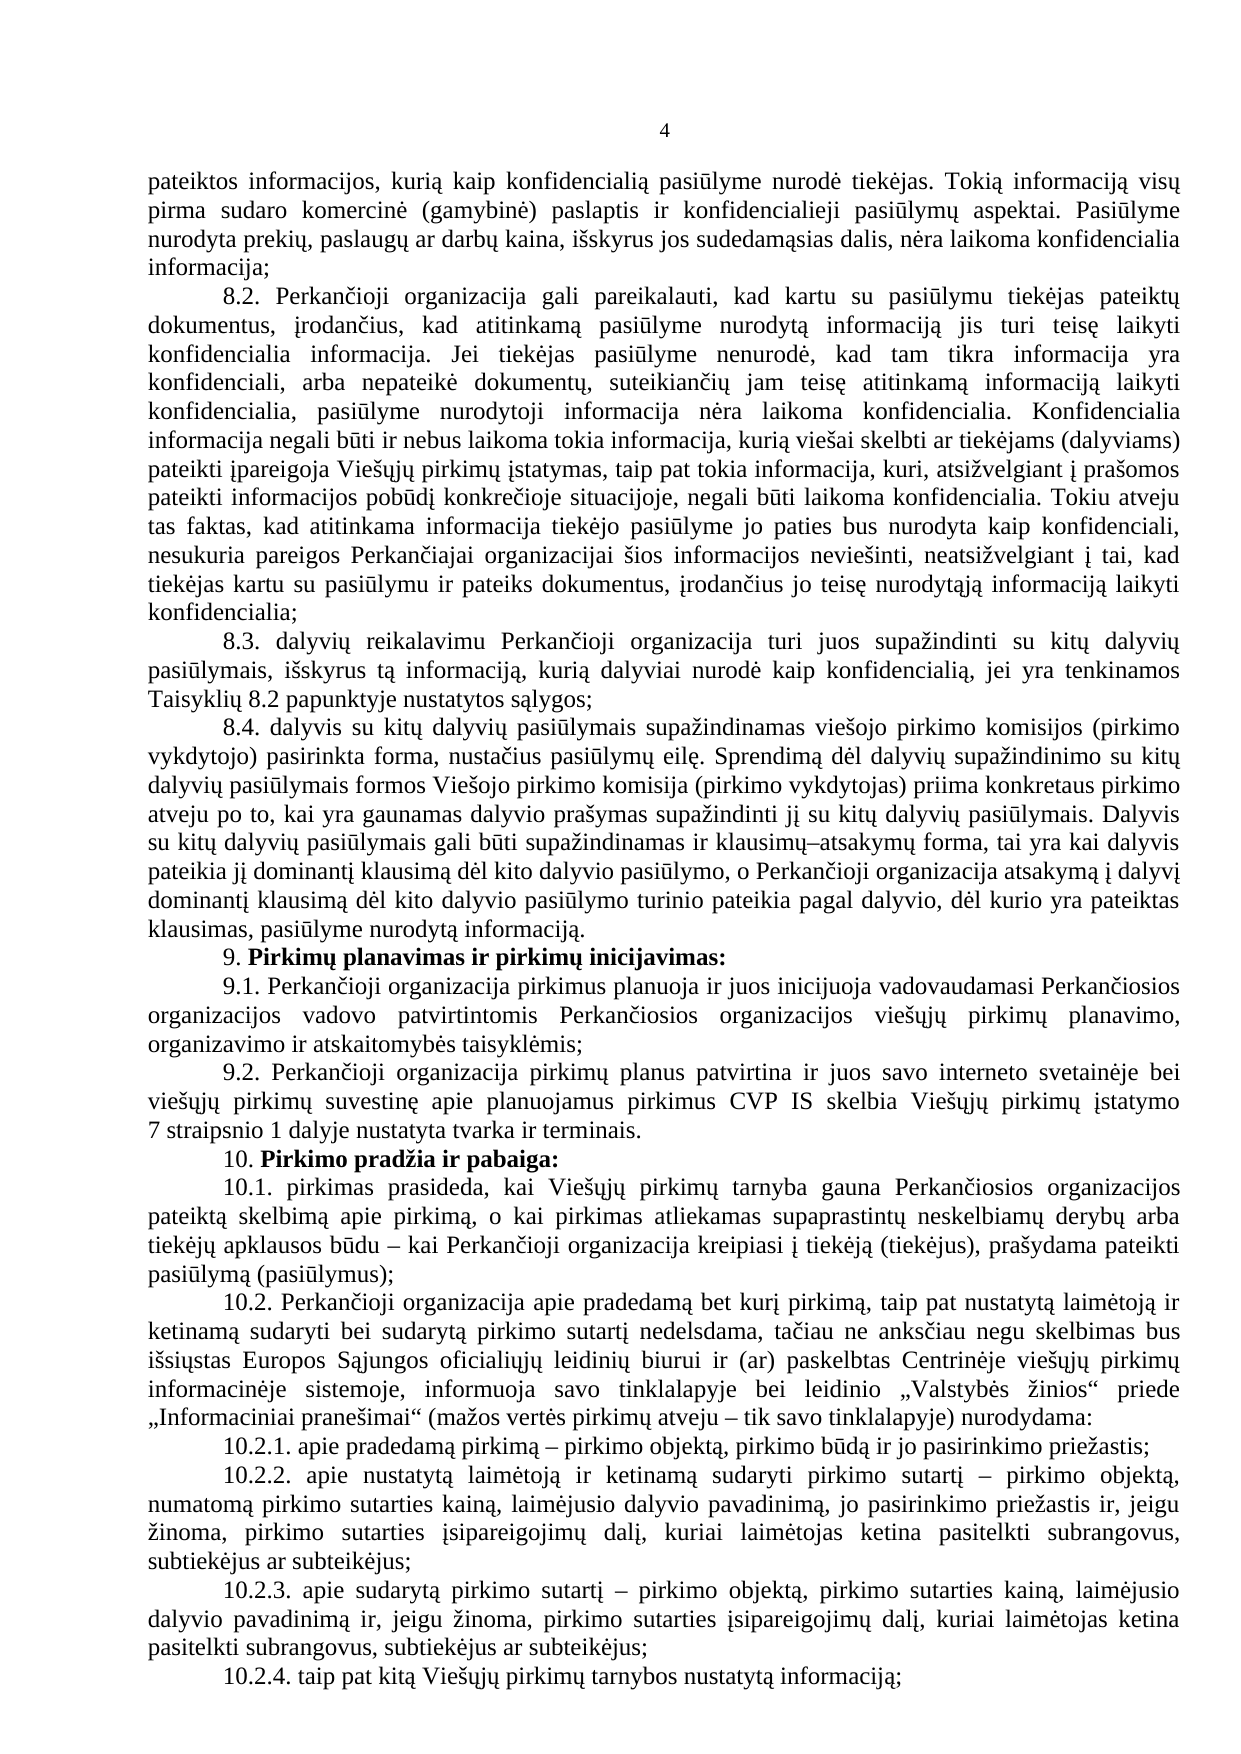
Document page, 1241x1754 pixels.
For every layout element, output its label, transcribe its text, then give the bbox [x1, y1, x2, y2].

text 8.4. dalyvis su kitų dalyvių pasiūlymais supažindinamas viešojo pirkimo komisijos (pirkimo vykdytojo) pasirinkta forma, nustačius pasiūlymų eilę. Sprendimą dėl dalyvių supažindinimo su kitų dalyvių pasiūlymais formos Viešojo pirkimo komisija (pirkimo vykdytojas) priima konkretaus pirkimo atveju po to, kai yra gaunamas dalyvio prašymas supažindinti jį su kitų dalyvių pasiūlymais. Dalyvis su kitų dalyvių pasiūlymais gali būti supažindinamas ir klausimų–atsakymų forma, tai yra kai dalyvis pateikia jį dominantį klausimą dėl kito dalyvio pasiūlymo, o Perkančioji organizacija atsakymą į dalyvį dominantį klausimą dėl kito dalyvio pasiūlymo turinio pateikia pagal dalyvio, dėl kurio yra pateiktas klausimas, pasiūlyme nurodytą informaciją. [148, 712, 1181, 942]
text 9.2. Perkančioji organizacija pirkimų planus patvirtina ir juos savo interneto svetainėje bei viešųjų pirkimų suvestinę apie planuojamus pirkimus CVP IS skelbia Viešųjų pirkimų įstatymo 7 straipsnio 1 dalyje nustatyta tvarka ir terminais. [148, 1057, 1181, 1144]
text 9. Pirkimų planavimas ir pirkimų inicijavimas: [148, 942, 1181, 971]
text pateiktos informacijos, kurią kaip konfidencialią pasiūlyme nurodė tiekėjas. Tokią informaciją visų pirma sudaro komercinė (gamybinė) paslaptis ir konfidencialieji pasiūlymų aspektai. Pasiūlyme nurodyta prekių, paslaugų ar darbų kaina, išskyrus jos sudedamąsias dalis, nėra laikoma konfidencialia informacija; [148, 166, 1181, 281]
text 8.2. Perkančioji organizacija gali pareikalauti, kad kartu su pasiūlymu tiekėjas pateiktų dokumentus, įrodančius, kad atitinkamą pasiūlyme nurodytą informaciją jis turi teisę laikyti konfidencialia informacija. Jei tiekėjas pasiūlyme nenurodė, kad tam tikra informacija yra konfidenciali, arba nepateikė dokumentų, suteikiančių jam teisę atitinkamą informaciją laikyti konfidencialia, pasiūlyme nurodytoji informacija nėra laikoma konfidencialia. Konfidencialia informacija negali būti ir nebus laikoma tokia informacija, kurią viešai skelbti ar tiekėjams (dalyviams) pateikti įpareigoja Viešųjų pirkimų įstatymas, taip pat tokia informacija, kuri, atsižvelgiant į prašomos pateikti informacijos pobūdį konkrečioje situacijoje, negali būti laikoma konfidencialia. Tokiu atveju tas faktas, kad atitinkama informacija tiekėjo pasiūlyme jo paties bus nurodyta kaip konfidenciali, nesukuria pareigos Perkančiajai organizacijai šios informacijos neviešinti, neatsižvelgiant į tai, kad tiekėjas kartu su pasiūlymu ir pateiks dokumentus, įrodančius jo teisę nurodytąją informaciją laikyti konfidencialia; [148, 281, 1181, 626]
text 10.2.3. apie sudarytą pirkimo sutartį – pirkimo objektą, pirkimo sutarties kainą, laimėjusio dalyvio pavadinimą ir, jeigu žinoma, pirkimo sutarties įsipareigojimų dalį, kuriai laimėtojas ketina pasitelkti subrangovus, subtiekėjus ar subteikėjus; [148, 1575, 1181, 1661]
text 10. Pirkimo pradžia ir pabaiga: [148, 1144, 1181, 1172]
text 9.1. Perkančioji organizacija pirkimus planuoja ir juos inicijuoja vadovaudamasi Perkančiosios organizacijos vadovo patvirtintomis Perkančiosios organizacijos viešųjų pirkimų planavimo, organizavimo ir atskaitomybės taisyklėmis; [148, 971, 1181, 1057]
text 10.2.1. apie pradedamą pirkimą – pirkimo objektą, pirkimo būdą ir jo pasirinkimo priežastis; [148, 1431, 1181, 1460]
text 10.1. pirkimas prasideda, kai Viešųjų pirkimų tarnyba gauna Perkančiosios organizacijos pateiktą skelbimą apie pirkimą, o kai pirkimas atliekamas supaprastintų neskelbiamų derybų arba tiekėjų apklausos būdu – kai Perkančioji organizacija kreipiasi į tiekėją (tiekėjus), prašydama pateikti pasiūlymą (pasiūlymus); [148, 1172, 1181, 1287]
text 10.2.2. apie nustatytą laimėtoją ir ketinamą sudaryti pirkimo sutartį – pirkimo objektą, numatomą pirkimo sutarties kainą, laimėjusio dalyvio pavadinimą, jo pasirinkimo priežastis ir, jeigu žinoma, pirkimo sutarties įsipareigojimų dalį, kuriai laimėtojas ketina pasitelkti subrangovus, subtiekėjus ar subteikėjus; [148, 1460, 1181, 1575]
text 10.2. Perkančioji organizacija apie pradedamą bet kurį pirkimą, taip pat nustatytą laimėtoją ir ketinamą sudaryti bei sudarytą pirkimo sutartį nedelsdama, tačiau ne anksčiau negu skelbimas bus išsiųstas Europos Sąjungos oficialiųjų leidinių biurui ir (ar) paskelbtas Centrinėje viešųjų pirkimų informacinėje sistemoje, informuoja savo tinklalapyje bei leidinio „Valstybės žinios“ priede „Informaciniai pranešimai“ (mažos vertės pirkimų atveju – tik savo tinklalapyje) nurodydama: [148, 1287, 1181, 1431]
text 8.3. dalyvių reikalavimu Perkančioji organizacija turi juos supažindinti su kitų dalyvių pasiūlymais, išskyrus tą informaciją, kurią dalyviai nurodė kaip konfidencialią, jei yra tenkinamos Taisyklių 8.2 papunktyje nustatytos sąlygos; [148, 626, 1181, 712]
text 10.2.4. taip pat kitą Viešųjų pirkimų tarnybos nustatytą informaciją; [148, 1661, 1181, 1690]
